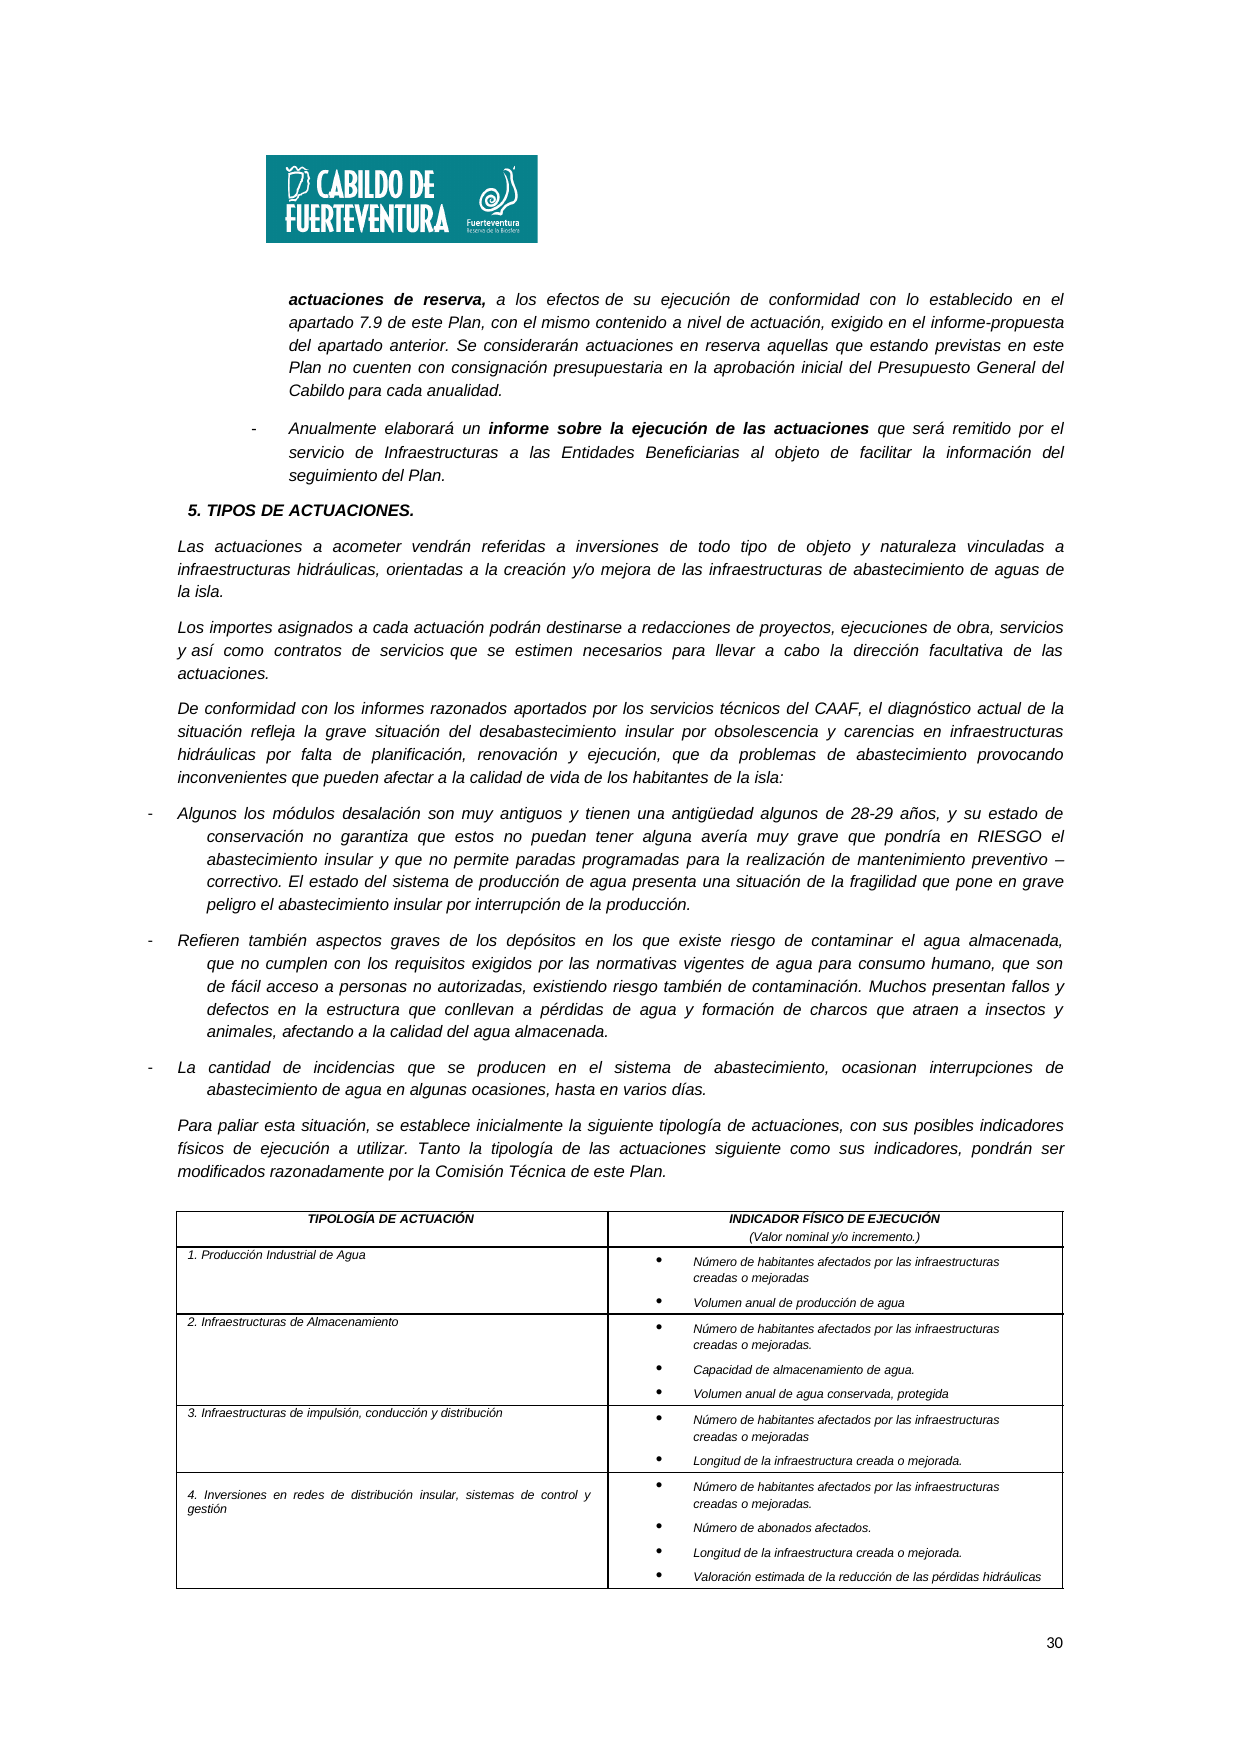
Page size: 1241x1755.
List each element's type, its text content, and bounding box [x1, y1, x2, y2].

list La cantidad de incidencias que se producen en el sistema de abastecimiento, ocasionan interrupciones de abastecimiento de agua en algunas ocasiones, hasta en varios días. [148, 1057, 1064, 1099]
text actuaciones de reserva, a los efectos de su ejecución de conformidad con lo establecido en el apartado 7.9 de este Plan, con el mismo contenido a nivel de actuación, exigido en el informe-propuesta del apartado anterior. Se considerarán actuaciones en reserva aquellas que estando previstas en este Plan no cuenten con consignación presupuestaria en la aprobación inicial del Presupuesto General del Cabildo para cada anualidad. [288, 289, 1064, 400]
table_header INDICADOR FÍSICO DE EJECUCIÓN (Valor nominal y/o incremento.) [609, 1212, 1062, 1246]
text Los importes asignados a cada actuación podrán destinarse a redacciones de proyectos, ejecuciones de obra, servicios y así como contratos de servicios que se estimen necesarios para llevar a cabo la dirección facultativa de las actuaciones. [177, 618, 1064, 683]
list TIPOS DE ACTUACIONES. [196, 501, 1076, 520]
table_header TIPOLOGÍA DE ACTUACIÓN [177, 1212, 607, 1246]
table_cell 2. Infraestructuras de Almacenamiento [177, 1315, 607, 1404]
table_cell 4. Inversiones en redes de distribución insular, sistemas de control y gestión [177, 1473, 607, 1587]
table_cell Número de habitantes afectados por las infraestructuras creadas o mejoradas Longitud de la infraestructura creada o mejorada. [609, 1406, 1062, 1471]
text De conformidad con los informes razonados aportados por los servicios técnicos del CAAF, el diagnóstico actual de la situación refleja la grave situación del desabastecimiento insular por obsolescencia y carencias en infraestructuras hidráulicas por falta de planificación, renovación y ejecución, que da problemas de abastecimiento provocando inconvenientes que pueden afectar a la calidad de vida de los habitantes de la isla: [177, 699, 1064, 787]
text Para paliar esta situación, se establece inicialmente la siguiente tipología de actuaciones, con sus posibles indicadores físicos de ejecución a utilizar. Tanto la tipología de las actuaciones siguiente como sus indicadores, pondrán ser modificados razonadamente por la Comisión Técnica de este Plan. [177, 1116, 1064, 1181]
table_cell 3. Infraestructuras de impulsión, conducción y distribución [177, 1406, 607, 1471]
list Algunos los módulos desalación son muy antiguos y tienen una antigüedad algunos de 28-29 años, y su estado de conservación no garantiza que estos no puedan tener alguna avería muy grave que pondría en RIESGO el abastecimiento insular y que no permite paradas programadas para la realización de mantenimiento preventivo – correctivo. El estado del sistema de producción de agua presenta una situación de la fragilidad que pone en grave peligro el abastecimiento insular por interrupción de la producción. [148, 803, 1064, 914]
table_cell Número de habitantes afectados por las infraestructuras creadas o mejoradas Volumen anual de producción de agua [609, 1248, 1062, 1313]
table_cell 1. Producción Industrial de Agua [177, 1248, 607, 1313]
table_cell Número de habitantes afectados por las infraestructuras creadas o mejoradas. Capacidad de almacenamiento de agua. Volumen anual de agua conservada, protegida [609, 1315, 1062, 1404]
list Anualmente elaborará un informe sobre la ejecución de las actuaciones que será remitido por el servicio de Infraestructuras a las Entidades Beneficiarias al objeto de facilitar la información del seguimiento del Plan. [251, 417, 1064, 485]
text Las actuaciones a acometer vendrán referidas a inversiones de todo tipo de objeto y naturaleza vinculadas a infraestructuras hidráulicas, orientadas a la creación y/o mejora de las infraestructuras de abastecimiento de aguas de la isla. [177, 536, 1064, 601]
table_cell Número de habitantes afectados por las infraestructuras creadas o mejoradas. Número de abonados afectados. Longitud de la infraestructura creada o mejorada. Valoración estimada de la reducción de las pérdidas hidráulicas [609, 1473, 1062, 1587]
list Refieren también aspectos graves de los depósitos en los que existe riesgo de contaminar el agua almacenada, que no cumplen con los requisitos exigidos por las normativas vigentes de agua para consumo humano, que son de fácil acceso a personas no autorizadas, existiendo riesgo también de contaminación. Muchos presentan fallos y defectos en la estructura que conllevan a pérdidas de agua y formación de charcos que atraen a insectos y animales, afectando a la calidad del agua almacenada. [148, 930, 1064, 1041]
